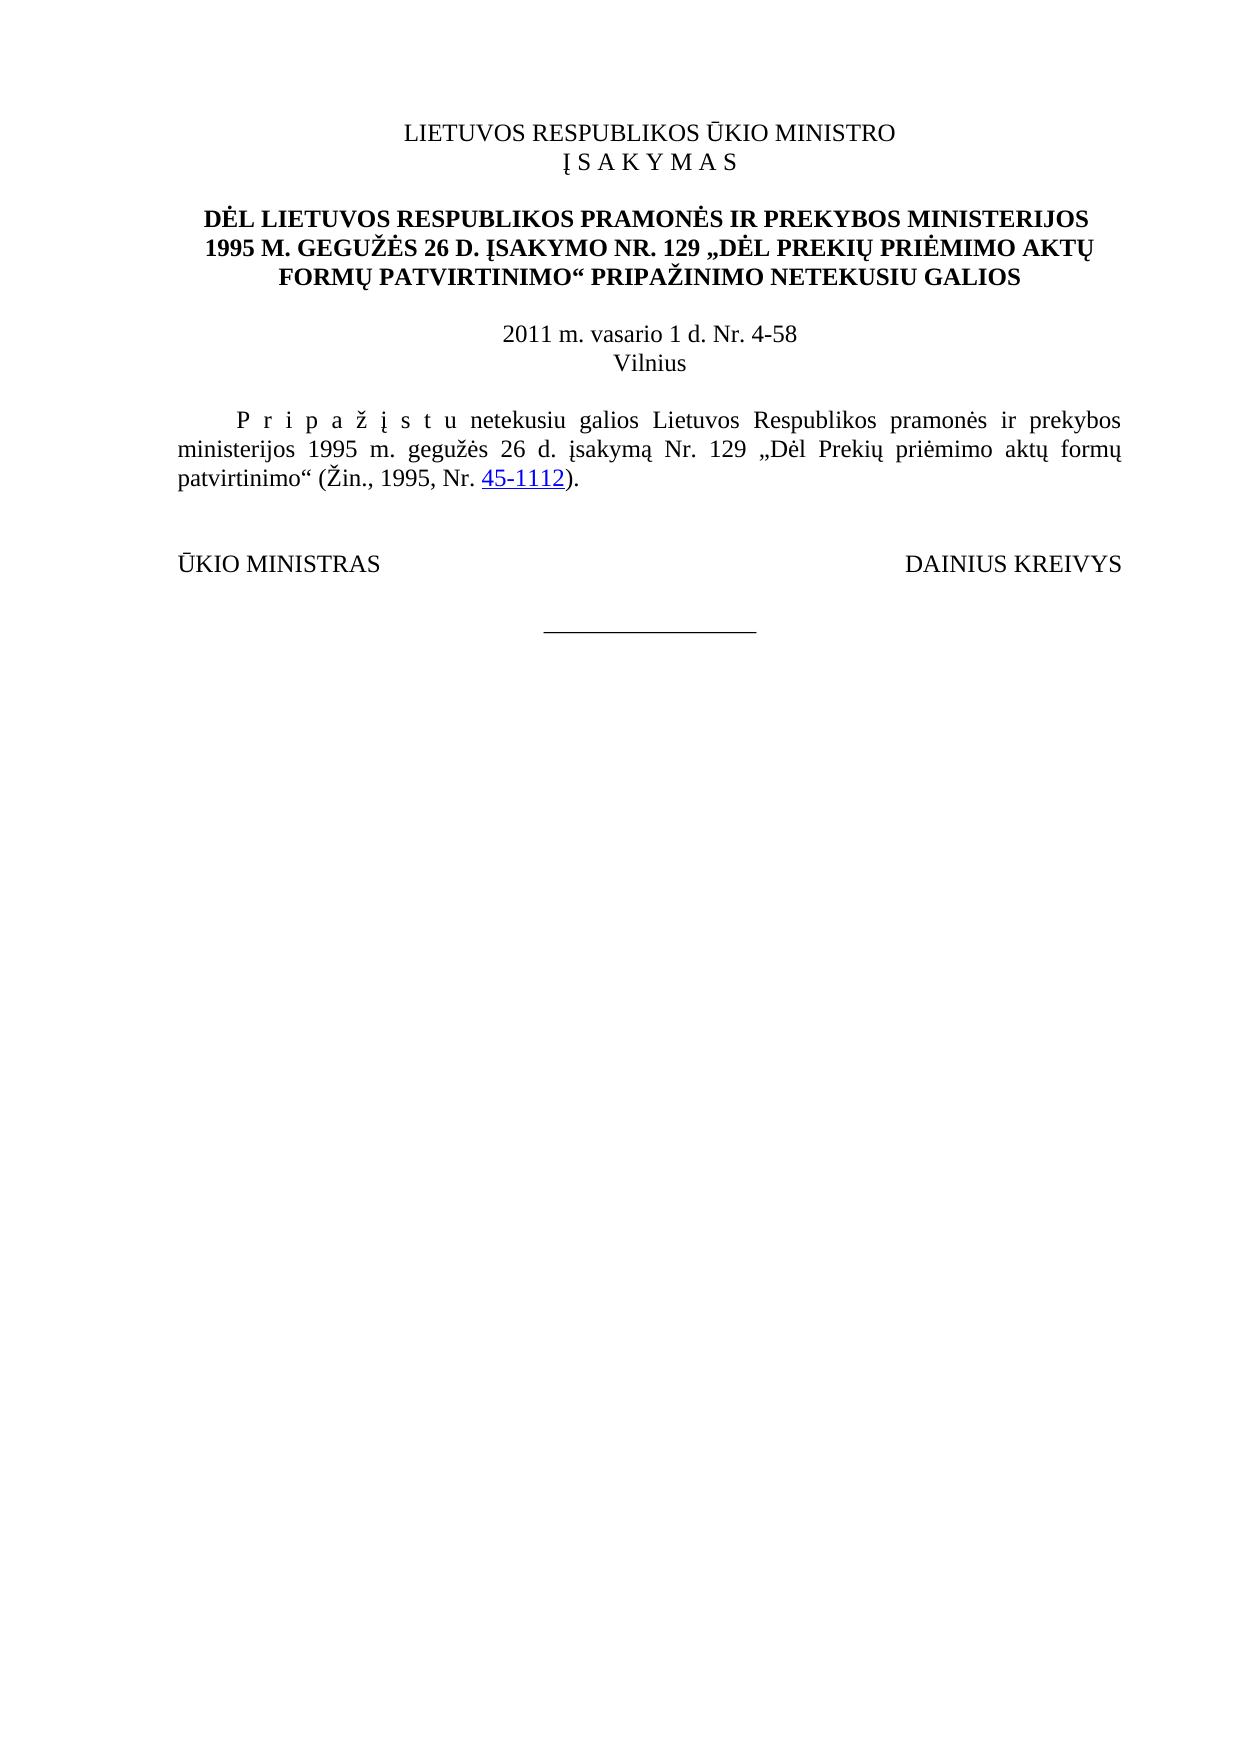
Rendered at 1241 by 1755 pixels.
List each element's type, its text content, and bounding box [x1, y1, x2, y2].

text LIETUVOS RESPUBLIKOS ŪKIO MINISTRO [177, 118, 1122, 147]
text 2011 m. vasario 1 d. Nr. 4-58 [177, 319, 1122, 348]
text Vilnius [177, 348, 1122, 377]
text Ūkio ministras Dainius Kreivys [177, 549, 1122, 578]
text DĖL LIETUVOS RESPUBLIKOS PRAMONĖS IR PREKYBOS MINISTERIJOS 1995 M. GEGUŽĖS 26 D. ĮSAKYMO Nr. 129 „DĖL PREKIŲ PRIĖMIMO AKTŲ FORMŲ PATVIRTINIMO“ PRIPAŽINIMO NETEKUSIU GALIOS [177, 204, 1122, 291]
text _________________ [177, 607, 1122, 636]
text Į S A K Y M A S [177, 147, 1122, 176]
text P r i p a ž į s t u netekusiu galios Lietuvos Respublikos pramonės ir prekybos ministerijos 1995 m. gegužės 26 d. įsakymą Nr. 129 „Dėl Prekių priėmimo aktų formų patvirtinimo“ (Žin., 1995, Nr. 45-1112). [177, 406, 1122, 492]
